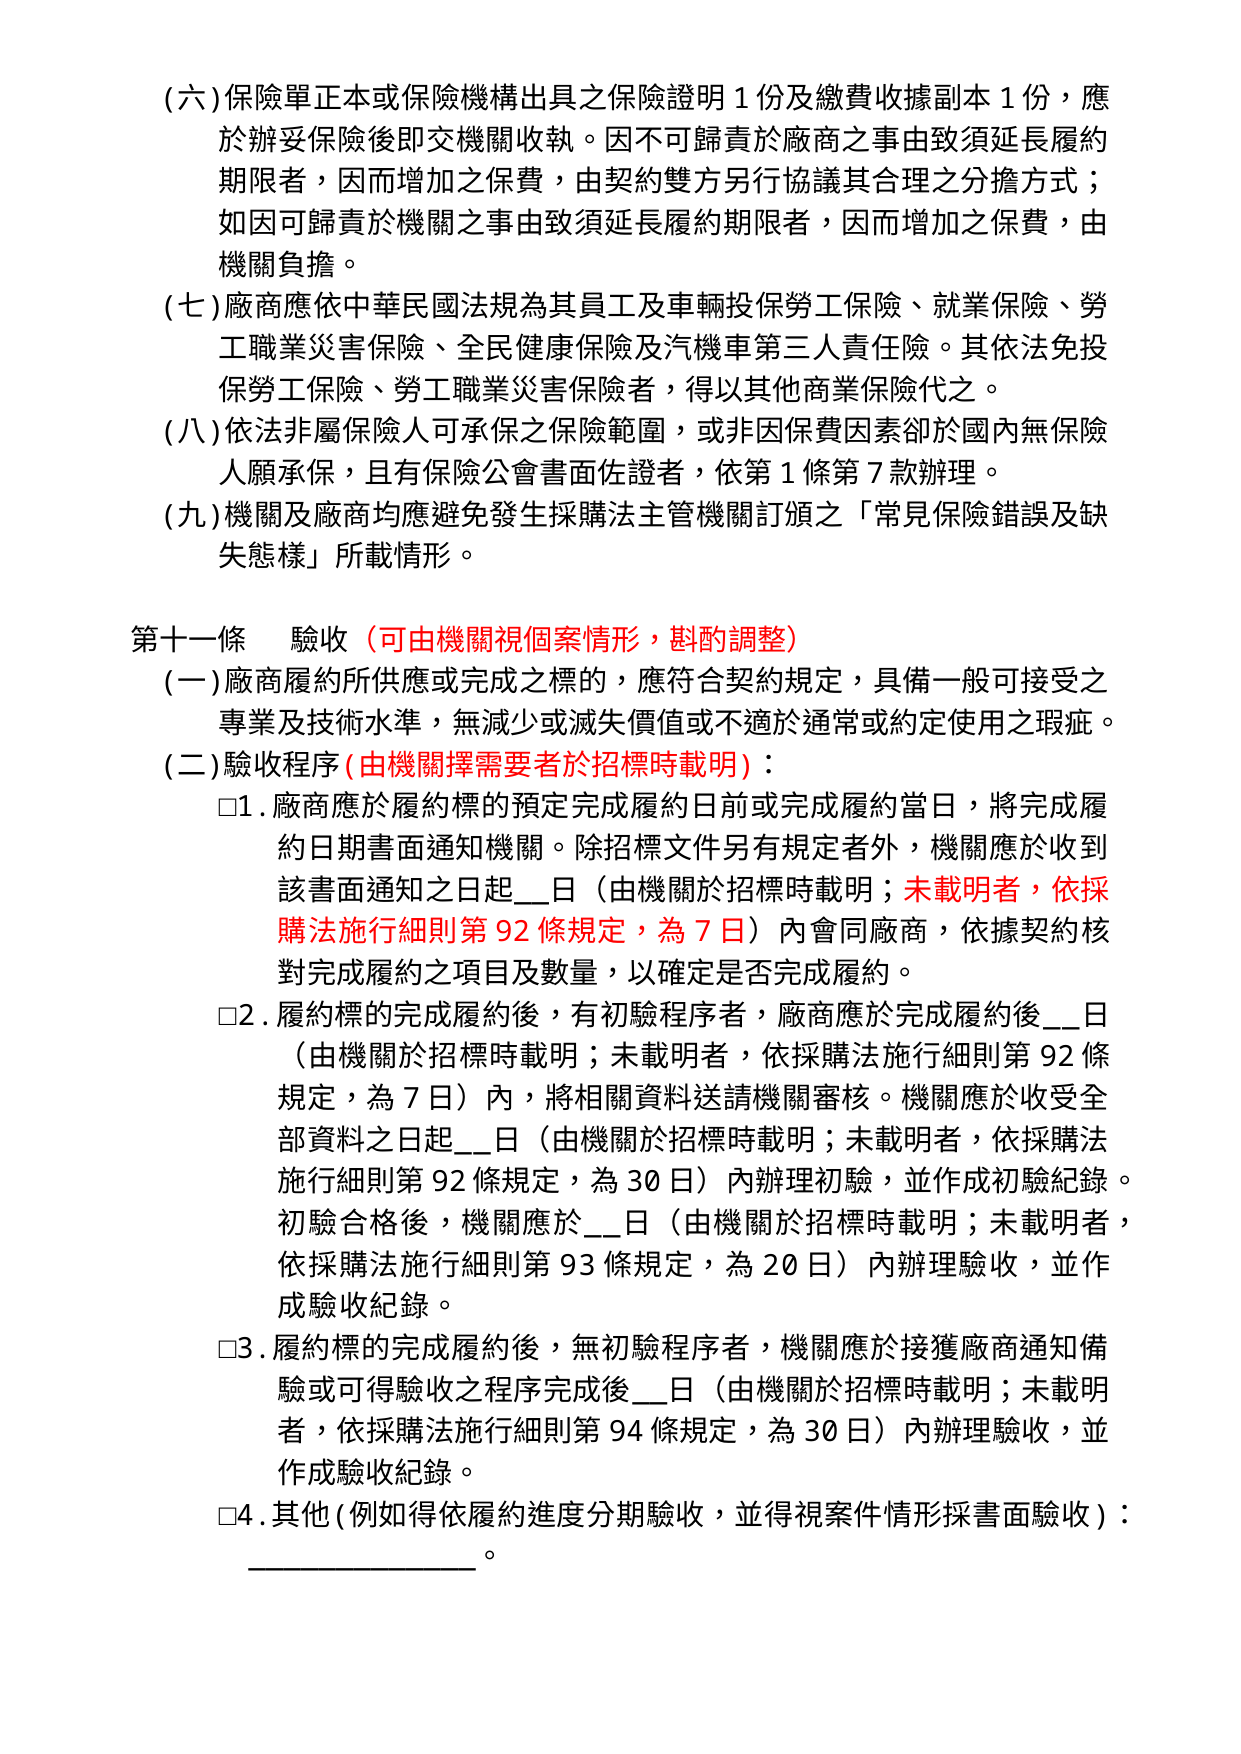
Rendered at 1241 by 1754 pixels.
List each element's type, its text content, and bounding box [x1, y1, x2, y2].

text □1.廠商應於履約標的預定完成履約日前或完成履約當日，將完成履約日期書面通知機關。除招標文件另有規定者外，機關應於收到該書面通知之日起__日（由機關於招標時載明；未載明者，依採購法施行細則第92條規定，為7日）內會同廠商，依據契約核對完成履約之項目及數量，以確定是否完成履約。 [218, 783, 1110, 992]
text (六)保險單正本或保險機構出具之保險證明1份及繳費收據副本1份，應於辦妥保險後即交機關收執。因不可歸責於廠商之事由致須延長履約期限者，因而增加之保費，由契約雙方另行協議其合理之分擔方式；如因可歸責於機關之事由致須延長履約期限者，因而增加之保費，由機關負擔。 [159, 75, 1110, 283]
text (七)廠商應依中華民國法規為其員工及車輛投保勞工保險、就業保險、勞工職業災害保險、全民健康保險及汽機車第三人責任險。其依法免投保勞工保險、勞工職業災害保險者，得以其他商業保險代之。 [159, 283, 1110, 408]
text (二)驗收程序(由機關擇需要者於招標時載明)： [159, 742, 1110, 783]
text □4.其他(例如得依履約進度分期驗收，並得視案件情形採書面驗收)：_____________。 [218, 1492, 1110, 1575]
text (一)廠商履約所供應或完成之標的，應符合契約規定，具備一般可接受之專業及技術水準，無減少或滅失價值或不適於通常或約定使用之瑕疵。 [159, 658, 1110, 742]
text (九)機關及廠商均應避免發生採購法主管機關訂頒之「常見保險錯誤及缺失態樣」所載情形。 [159, 492, 1110, 575]
text 第十一條 驗收（可由機關視個案情形，斟酌調整） [130, 617, 1110, 658]
text (八)依法非屬保險人可承保之保險範圍，或非因保費因素卻於國內無保險人願承保，且有保險公會書面佐證者，依第1條第7款辦理。 [159, 408, 1110, 492]
text □3.履約標的完成履約後，無初驗程序者，機關應於接獲廠商通知備驗或可得驗收之程序完成後__日（由機關於招標時載明；未載明者，依採購法施行細則第94條規定，為30日）內辦理驗收，並作成驗收紀錄。 [218, 1325, 1110, 1492]
text □2.履約標的完成履約後，有初驗程序者，廠商應於完成履約後__日（由機關於招標時載明；未載明者，依採購法施行細則第92條規定，為7日）內，將相關資料送請機關審核。機關應於收受全部資料之日起__日（由機關於招標時載明；未載明者，依採購法施行細則第92條規定，為30日）內辦理初驗，並作成初驗紀錄。初驗合格後，機關應於__日（由機關於招標時載明；未載明者，依採購法施行細則第93條規定，為20日）內辦理驗收，並作成驗收紀錄。 [218, 992, 1110, 1325]
